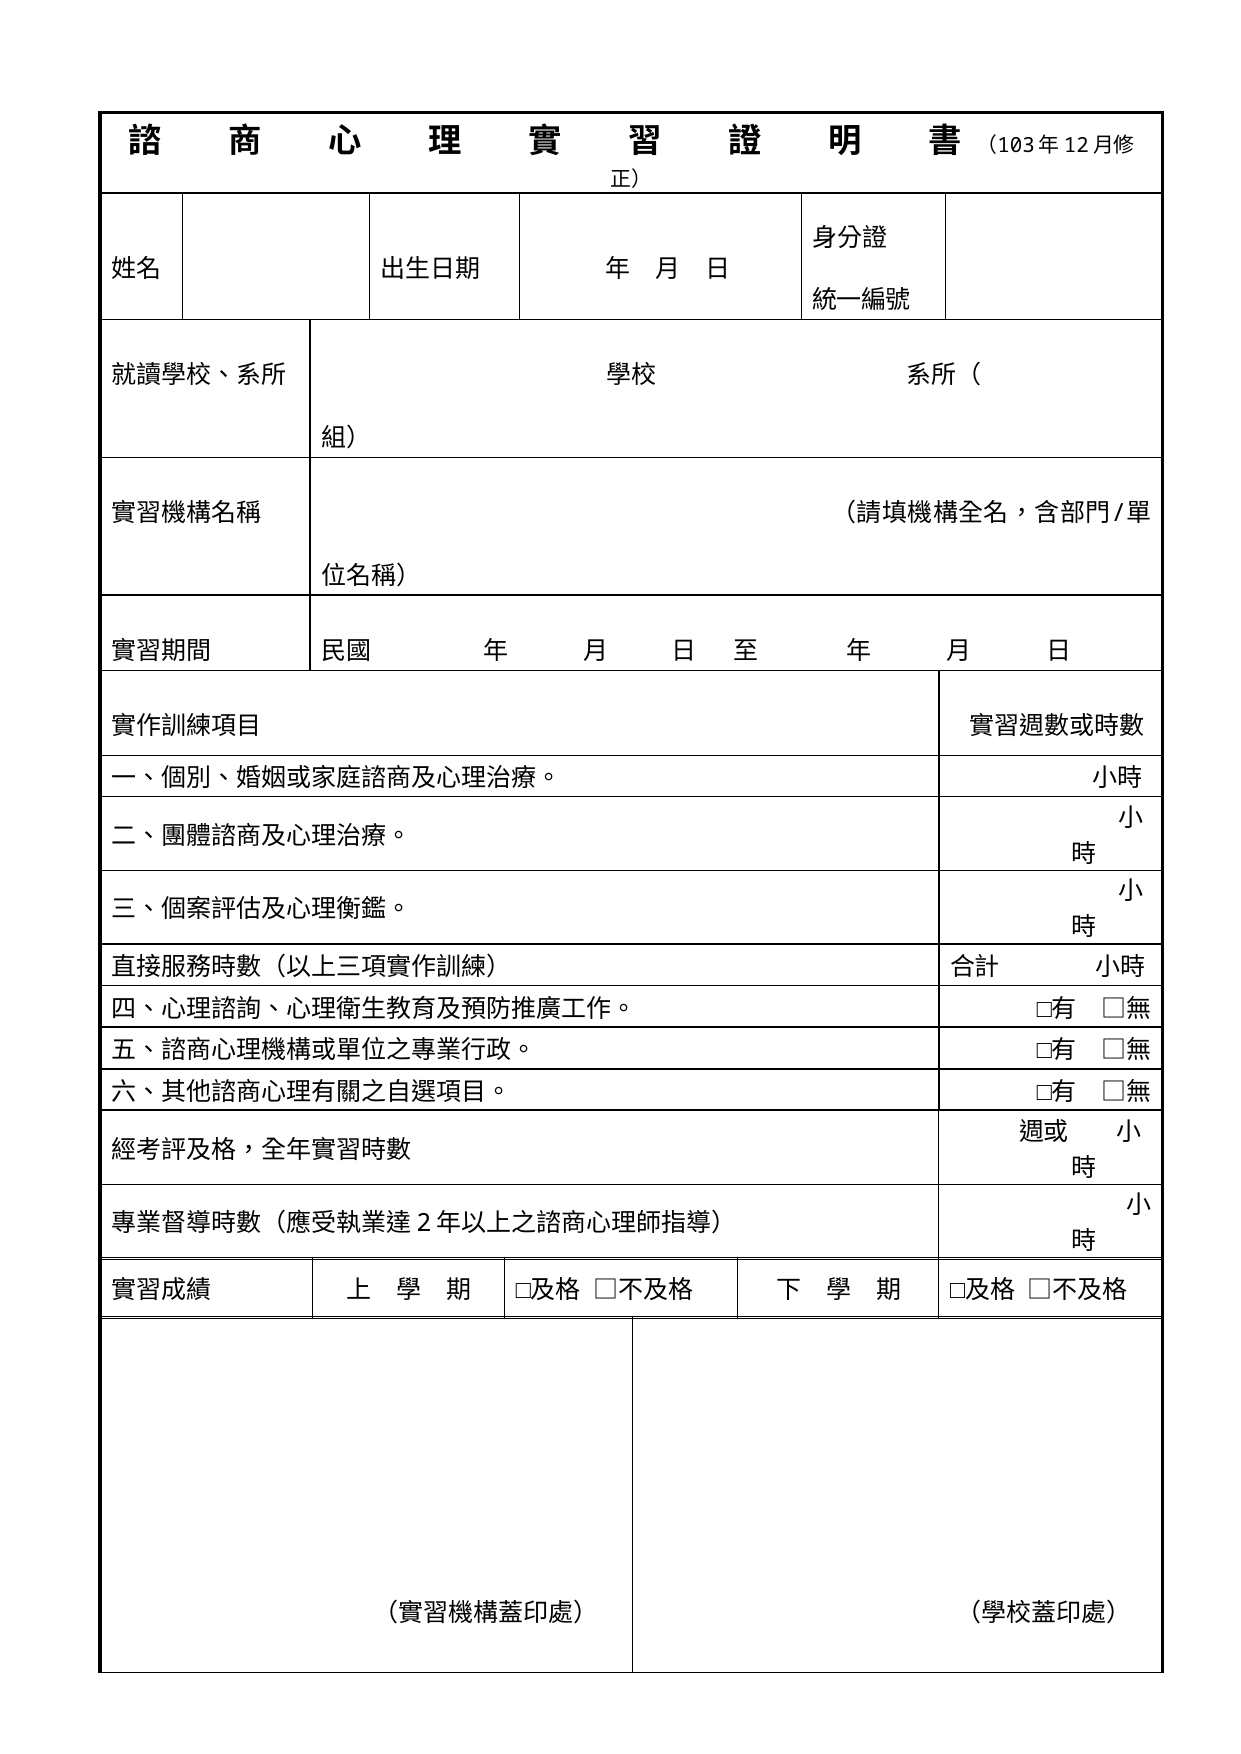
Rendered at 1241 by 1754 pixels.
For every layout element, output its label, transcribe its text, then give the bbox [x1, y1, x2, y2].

table_cell 合計 小時 [940, 945, 1161, 985]
table_cell 下 學 期 [738, 1260, 938, 1316]
table_cell 實習成績 [102, 1260, 312, 1316]
table_cell 經考評及格，全年實習時數 [102, 1111, 938, 1183]
table_cell 學校 系所（ 組） [311, 320, 1161, 456]
table_cell 週或 小時 [939, 1111, 1161, 1183]
table_cell 身分證 統一編號 [802, 194, 945, 319]
table_cell □及格 □不及格 [505, 1260, 737, 1316]
table_cell 直接服務時數（以上三項實作訓練） [102, 945, 938, 985]
table_cell □及格 □不及格 [939, 1260, 1161, 1316]
table_cell 一、個別、婚姻或家庭諮商及心理治療。 [102, 756, 938, 796]
table_cell 二、團體諮商及心理治療。 [102, 797, 938, 869]
table_cell 實習機構名稱 [102, 458, 309, 594]
table_cell □有 □無 [940, 1028, 1161, 1068]
table_cell 六、其他諮商心理有關之自選項目。 [102, 1070, 938, 1109]
table_cell 小時 [940, 871, 1161, 943]
table_cell （學校蓋印處） [633, 1319, 1161, 1671]
table_cell 民國 年 月 日 至 年 月 日 [311, 596, 1161, 669]
table_cell （請填機構全名，含部門/單位名稱） [311, 458, 1161, 594]
table_cell [946, 194, 1161, 319]
table_cell 就讀學校、系所 [102, 320, 309, 456]
table_cell 專業督導時數（應受執業達2年以上之諮商心理師指導） [102, 1185, 938, 1257]
table_cell （實習機構蓋印處） [102, 1319, 632, 1671]
table_cell 三、個案評估及心理衡鑑。 [102, 871, 938, 943]
table_cell □有 □無 [940, 986, 1161, 1026]
table_cell 年 月 日 [520, 194, 801, 319]
table_cell 上 學 期 [313, 1260, 504, 1316]
table_cell 出生日期 [370, 194, 519, 319]
table_header 諮 商 心 理 實 習 證 明 書 （103年12月修正） [102, 114, 1161, 192]
table_cell □有 □無 [940, 1070, 1161, 1109]
table_cell 實習期間 [102, 596, 309, 669]
table_cell [183, 194, 369, 319]
table_cell 五、諮商心理機構或單位之專業行政。 [102, 1028, 938, 1068]
table_cell 小時 [940, 756, 1161, 796]
table_cell 姓名 [102, 194, 182, 319]
table_cell 小時 [940, 797, 1161, 869]
table_cell 實作訓練項目 [102, 671, 938, 754]
table_cell 實習週數或時數 [940, 671, 1161, 754]
table_cell 四、心理諮詢、心理衛生教育及預防推廣工作。 [102, 986, 938, 1026]
table_cell 小時 [939, 1185, 1161, 1257]
